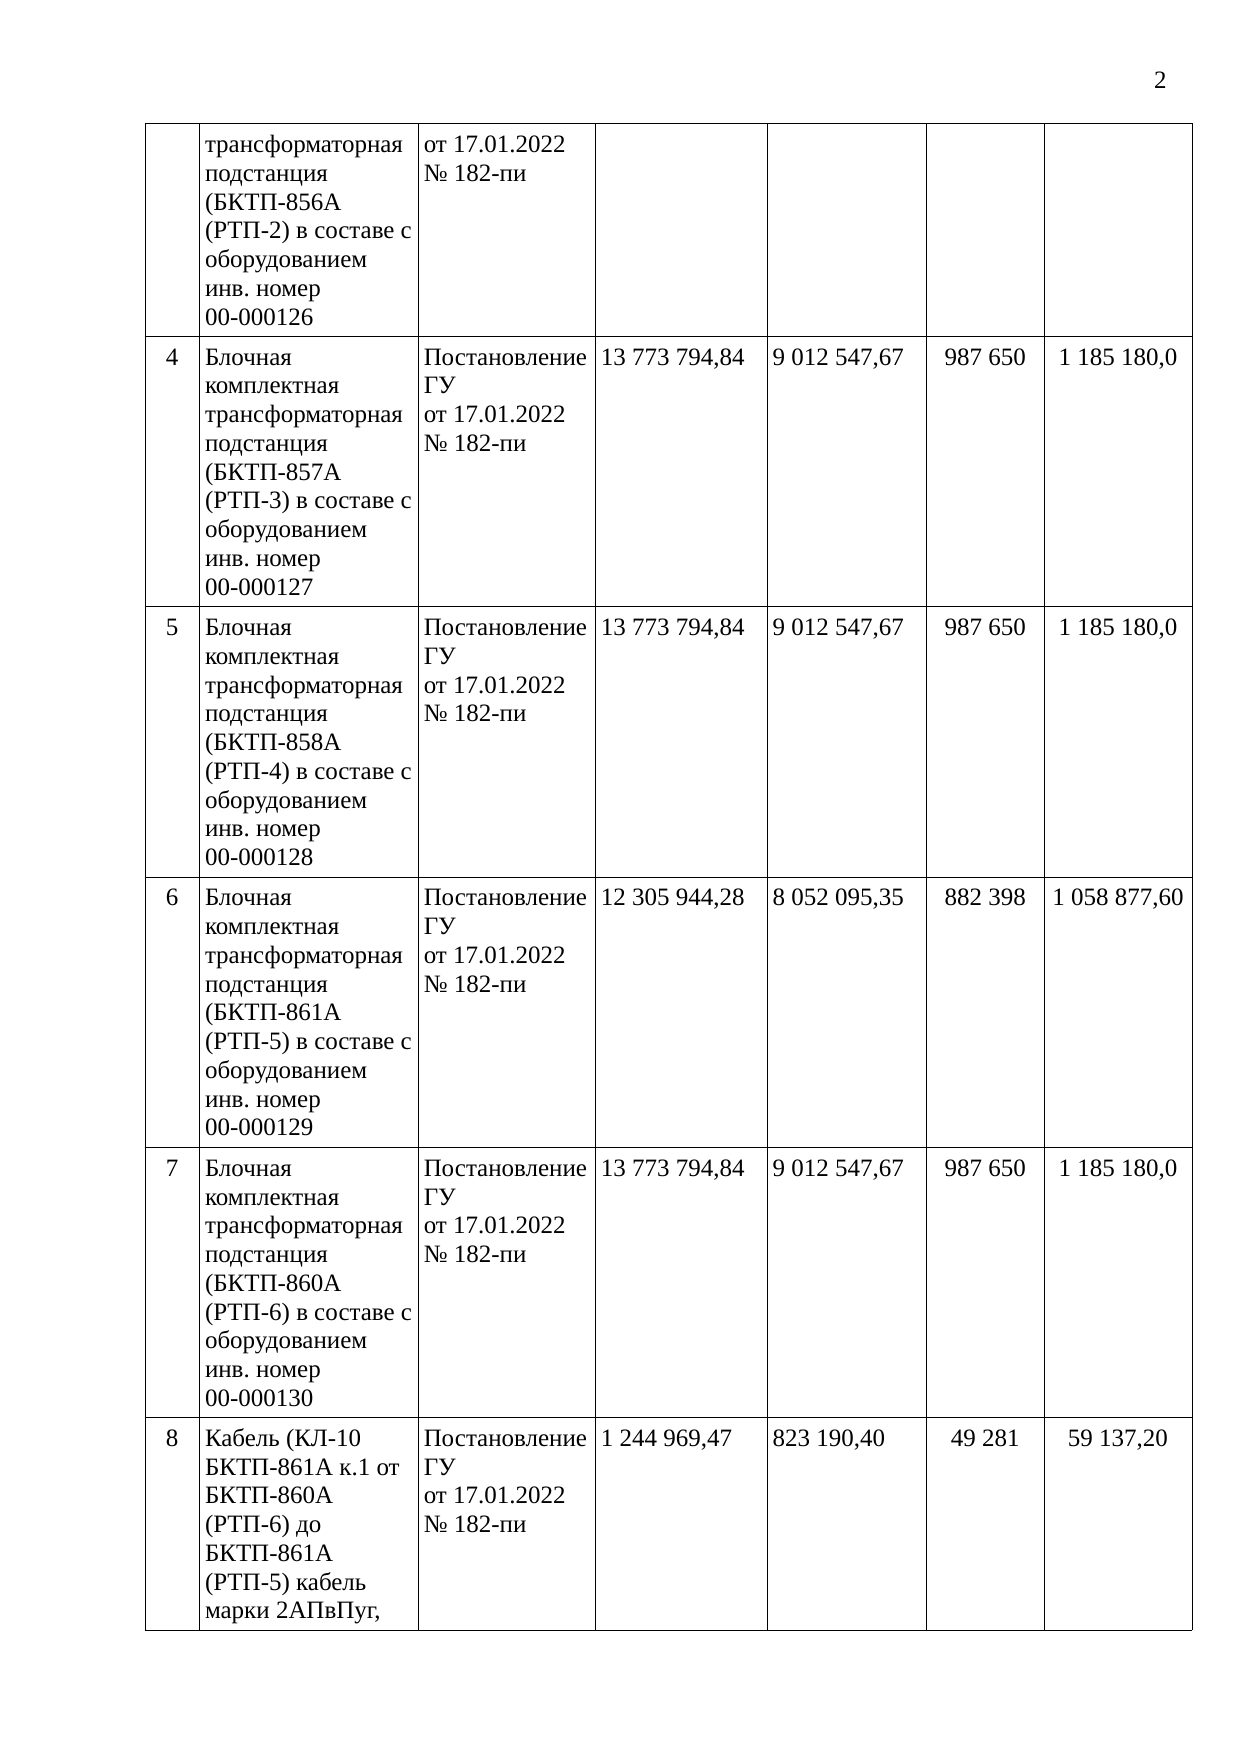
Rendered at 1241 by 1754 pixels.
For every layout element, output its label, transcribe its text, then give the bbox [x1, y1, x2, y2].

table_cell 7 [146, 1148, 199, 1417]
table_cell 6 [146, 878, 199, 1147]
table_cell 8 [146, 1418, 199, 1630]
table_cell Постановление ГУ от 17.01.2022 № 182-пи [419, 878, 595, 1147]
table_cell 59 137,20 [1045, 1418, 1192, 1630]
table_cell Постановление ГУ от 17.01.2022 № 182-пи [419, 1148, 595, 1417]
table_cell Кабель (КЛ-10 БКТП-861А к.1 от БКТП-860А (РТП-6) до БКТП-861А (РТП-5) кабель марки 2АПвПуг, [200, 1418, 418, 1630]
table_cell 13 773 794,84 [596, 1148, 767, 1417]
table_cell 9 012 547,67 [768, 1148, 926, 1417]
table_cell Постановление ГУ от 17.01.2022 № 182-пи [419, 1418, 595, 1630]
table_cell 13 773 794,84 [596, 337, 767, 606]
table_cell [1045, 124, 1192, 336]
table_cell 882 398 [927, 878, 1044, 1147]
table_cell 9 012 547,67 [768, 337, 926, 606]
table_cell 49 281 [927, 1418, 1044, 1630]
table_cell Блочная комплектная трансформаторная подстанция (БКТП-858А (РТП-4) в составе с оборудованием инв. номер 00-000128 [200, 607, 418, 877]
table_cell [146, 124, 199, 336]
table_cell 1 185 180,0 [1045, 1148, 1192, 1417]
table_cell [768, 124, 926, 336]
table_cell 823 190,40 [768, 1418, 926, 1630]
table_cell 987 650 [927, 337, 1044, 606]
table_cell Постановление ГУ от 17.01.2022 № 182-пи [419, 607, 595, 877]
table_cell [927, 124, 1044, 336]
table_cell 8 052 095,35 [768, 878, 926, 1147]
table_cell Блочная комплектная трансформаторная подстанция (БКТП-857А (РТП-3) в составе с оборудованием инв. номер 00-000127 [200, 337, 418, 606]
table_cell 1 058 877,60 [1045, 878, 1192, 1147]
table_cell 13 773 794,84 [596, 607, 767, 877]
table_cell трансформаторная подстанция (БКТП-856А (РТП-2) в составе с оборудованием инв. номер 00-000126 [200, 124, 418, 336]
table_cell 987 650 [927, 1148, 1044, 1417]
table_cell 1 244 969,47 [596, 1418, 767, 1630]
table_cell 12 305 944,28 [596, 878, 767, 1147]
table_cell 4 [146, 337, 199, 606]
table_cell Блочная комплектная трансформаторная подстанция (БКТП-861А (РТП-5) в составе с оборудованием инв. номер 00-000129 [200, 878, 418, 1147]
table_cell от 17.01.2022 № 182-пи [419, 124, 595, 336]
table_cell 1 185 180,0 [1045, 607, 1192, 877]
table_cell [596, 124, 767, 336]
table_cell 9 012 547,67 [768, 607, 926, 877]
table_cell Блочная комплектная трансформаторная подстанция (БКТП-860А (РТП-6) в составе с оборудованием инв. номер 00-000130 [200, 1148, 418, 1417]
table_cell 987 650 [927, 607, 1044, 877]
table_cell Постановление ГУ от 17.01.2022 № 182-пи [419, 337, 595, 606]
table_cell 1 185 180,0 [1045, 337, 1192, 606]
table_cell 5 [146, 607, 199, 877]
